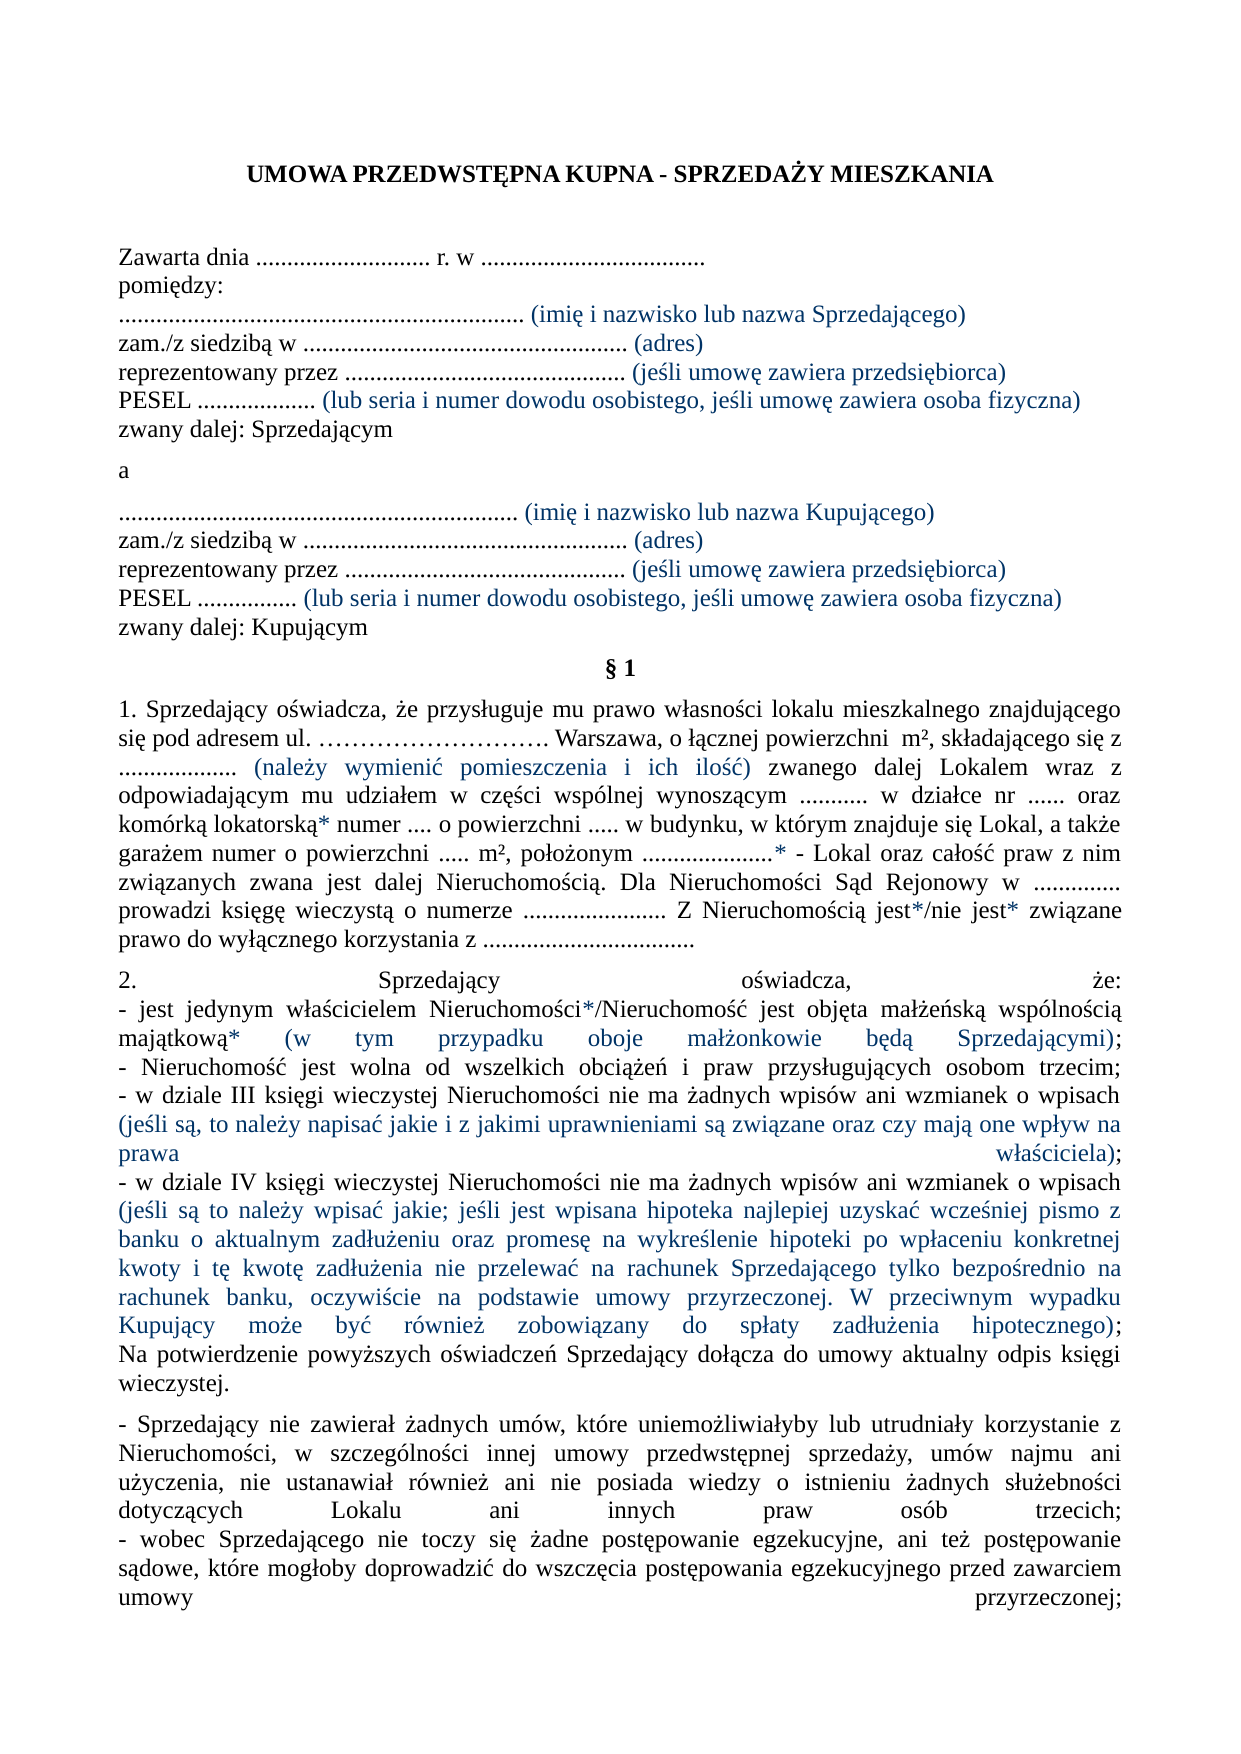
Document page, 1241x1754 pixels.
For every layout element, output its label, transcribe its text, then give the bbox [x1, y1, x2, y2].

text § 1 [118, 653, 1122, 682]
text a [118, 456, 1122, 484]
text ................................................................ (imię i nazwisko lub nazwa Kupującego) zam./z siedzibą w .................................................... (adres) reprezentowany przez ............................................. (jeśli umowę zawiera przedsiębiorca) PESEL ................ (lub seria i numer dowodu osobistego, jeśli umowę zawiera osoba fizyczna) zwany dalej: Kupującym [118, 497, 1122, 641]
text 1. Sprzedający oświadcza, że przysługuje mu prawo własności lokalu mieszkalnego znajdującego się pod adresem ul. ………………………. Warszawa, o łącznej powierzchni m², składającego się z ................... (należy wymienić pomieszczenia i ich ilość) zwanego dalej Lokalem wraz z odpowiadającym mu udziałem w części wspólnej wynoszącym ........... w działce nr ...... oraz komórką lokatorską* numer .... o powierzchni ..... w budynku, w którym znajduje się Lokal, a także garażem numer o powierzchni ..... m², położonym .....................* - Lokal oraz całość praw z nim związanych zwana jest dalej Nieruchomością. Dla Nieruchomości Sąd Rejonowy w .............. prowadzi księgę wieczystą o numerze ....................... Z Nieruchomością jest*/nie jest* związane prawo do wyłącznego korzystania z .................................. [118, 694, 1122, 953]
text - Sprzedający nie zawierał żadnych umów, które uniemożliwiałyby lub utrudniały korzystanie z Nieruchomości, w szczególności innej umowy przedwstępnej sprzedaży, umów najmu ani użyczenia, nie ustanawiał również ani nie posiada wiedzy o istnieniu żadnych służebności dotyczących Lokalu ani innych praw osób trzecich; - wobec Sprzedającego nie toczy się żadne postępowanie egzekucyjne, ani też postępowanie sądowe, które mogłoby doprowadzić do wszczęcia postępowania egzekucyjnego przed zawarciem umowy przyrzeczonej; [118, 1409, 1122, 1611]
text UMOWA PRZEDWSTĘPNA KUPNA - SPRZEDAŻY MIESZKANIA [118, 159, 1122, 188]
text Zawarta dnia ............................ r. w .................................... pomiędzy: ................................................................. (imię i nazwisko lub nazwa Sprzedającego) zam./z siedzibą w .................................................... (adres) reprezentowany przez ............................................. (jeśli umowę zawiera przedsiębiorca) PESEL ................... (lub seria i numer dowodu osobistego, jeśli umowę zawiera osoba fizyczna) zwany dalej: Sprzedającym [118, 242, 1122, 443]
text 2. Sprzedający oświadcza, że: - jest jedynym właścicielem Nieruchomości*/Nieruchomość jest objęta małżeńską wspólnością majątkową* (w tym przypadku oboje małżonkowie będą Sprzedającymi); - Nieruchomość jest wolna od wszelkich obciążeń i praw przysługujących osobom trzecim; - w dziale III księgi wieczystej Nieruchomości nie ma żadnych wpisów ani wzmianek o wpisach (jeśli są, to należy napisać jakie i z jakimi uprawnieniami są związane oraz czy mają one wpływ na prawa właściciela); - w dziale IV księgi wieczystej Nieruchomości nie ma żadnych wpisów ani wzmianek o wpisach (jeśli są to należy wpisać jakie; jeśli jest wpisana hipoteka najlepiej uzyskać wcześniej pismo z banku o aktualnym zadłużeniu oraz promesę na wykreślenie hipoteki po wpłaceniu konkretnej kwoty i tę kwotę zadłużenia nie przelewać na rachunek Sprzedającego tylko bezpośrednio na rachunek banku, oczywiście na podstawie umowy przyrzeczonej. W przeciwnym wypadku Kupujący może być również zobowiązany do spłaty zadłużenia hipotecznego); Na potwierdzenie powyższych oświadczeń Sprzedający dołącza do umowy aktualny odpis księgi wieczystej. [118, 966, 1122, 1397]
